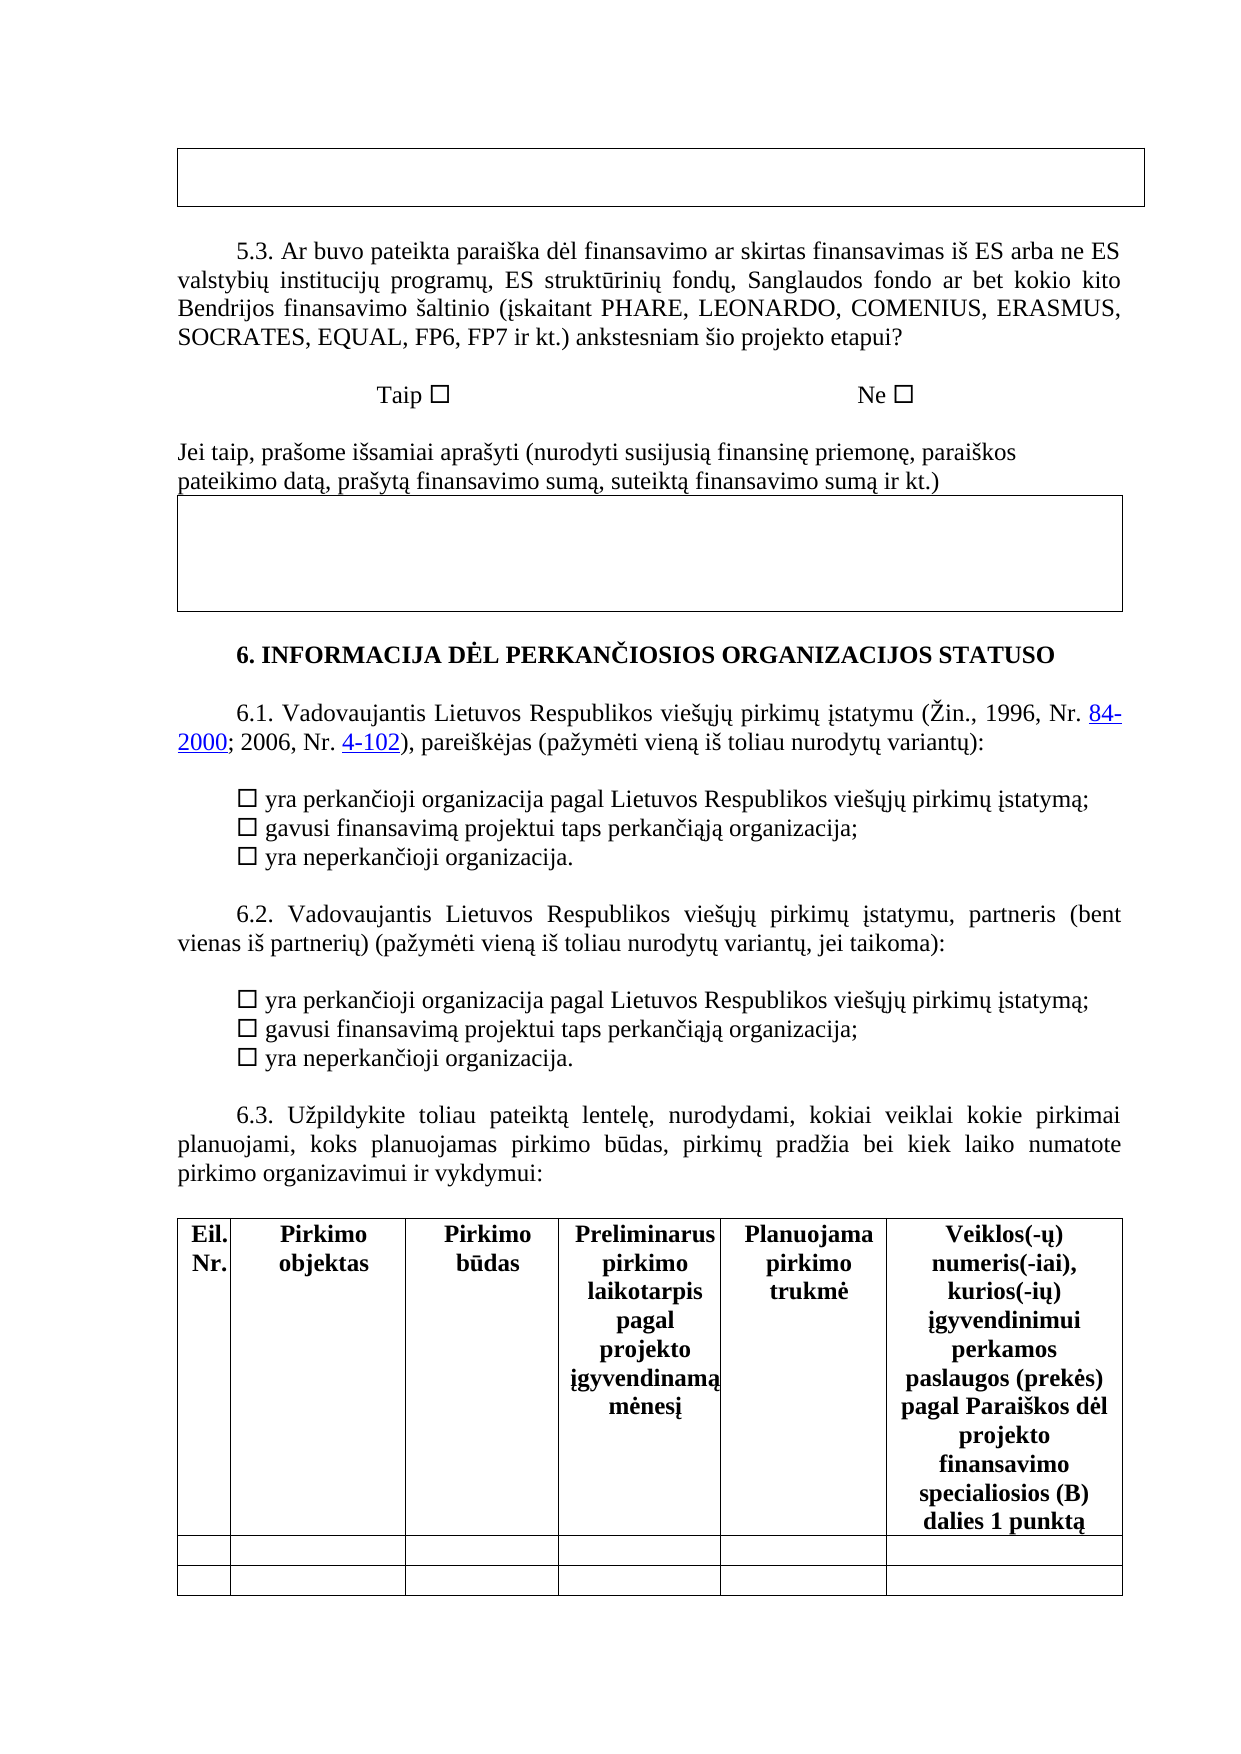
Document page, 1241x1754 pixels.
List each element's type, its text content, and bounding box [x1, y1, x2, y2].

text [] yra perkančioji organizacija pagal Lietuvos Respublikos viešųjų pirkimų įstatymą; [177, 784, 1122, 813]
table_cell [231, 1536, 405, 1565]
table_header [178, 496, 1122, 611]
table_cell [406, 1536, 558, 1565]
text [] yra neperkančioji organizacija. [177, 1043, 1122, 1072]
text 5.3. Ar buvo pateikta paraiška dėl finansavimo ar skirtas finansavimas iš ES arba ne ES valstybių institucijų programų, ES struktūrinių fondų, Sanglaudos fondo ar bet kokio kito Bendrijos finansavimo šaltinio (įskaitant PHARE, LEONARDO, COMENIUS, ERASMUS, SOCRATES, EQUAL, FP6, FP7 ir kt.) ankstesniam šio projekto etapui? [177, 236, 1122, 351]
table_cell [559, 1536, 720, 1565]
text 6.3. Užpildykite toliau pateiktą lentelę, nurodydami, kokiai veiklai kokie pirkimai planuojami, koks planuojamas pirkimo būdas, pirkimų pradžia bei kiek laiko numatote pirkimo organizavimui ir vykdymui: [177, 1101, 1122, 1187]
table_cell [721, 1566, 886, 1595]
table_header Pirkimo būdas [406, 1219, 558, 1535]
table_cell [887, 1536, 1122, 1565]
table_header Eil. Nr. [178, 1219, 230, 1535]
table_cell [559, 1566, 720, 1595]
table_header Preliminarus pirkimo laikotarpis pagal projekto įgyvendinamą mėnesį [559, 1219, 720, 1535]
table_header [178, 149, 1144, 206]
text [] yra perkančioji organizacija pagal Lietuvos Respublikos viešųjų pirkimų įstatymą; [177, 986, 1122, 1014]
text 6.2. Vadovaujantis Lietuvos Respublikos viešųjų pirkimų įstatymu, partneris (bent vienas iš partnerių) (pažymėti vieną iš toliau nurodytų variantų, jei taikoma): [177, 899, 1122, 957]
text [] gavusi finansavimą projektui taps perkančiąją organizacija; [177, 813, 1122, 842]
text 6.1. Vadovaujantis Lietuvos Respublikos viešųjų pirkimų įstatymu (Žin., 1996, Nr. 84-2000; 2006, Nr. 4-102), pareiškėjas (pažymėti vieną iš toliau nurodytų variantų): [177, 698, 1122, 756]
table_header Ne [] [650, 380, 1122, 408]
table_cell [406, 1566, 558, 1595]
table_header Veiklos(-ų) numeris(-iai), kurios(-ių) įgyvendinimui perkamos paslaugos (prekės) pagal Paraiškos dėl projekto finansavimo specialiosios (B) dalies 1 punktą [887, 1219, 1122, 1535]
table_cell [721, 1536, 886, 1565]
table_cell [887, 1566, 1122, 1595]
table_header Taip [] [177, 380, 650, 408]
table_cell [231, 1566, 405, 1595]
text [] yra neperkančioji organizacija. [177, 842, 1122, 871]
table_header Planuojama pirkimo trukmė [721, 1219, 886, 1535]
table_cell [178, 1566, 230, 1595]
text 6. INFORMACIJA DĖL PERKANČIOSIOS ORGANIZACIJOS STATUSO [177, 641, 1122, 669]
text [] gavusi finansavimą projektui taps perkančiąją organizacija; [177, 1014, 1122, 1043]
table_header Pirkimo objektas [231, 1219, 405, 1535]
table_cell [178, 1536, 230, 1565]
text Jei taip, prašome išsamiai aprašyti (nurodyti susijusią finansinę priemonę, paraiškos pateikimo datą, prašytą finansavimo sumą, suteiktą finansavimo sumą ir kt.) [177, 437, 1122, 495]
